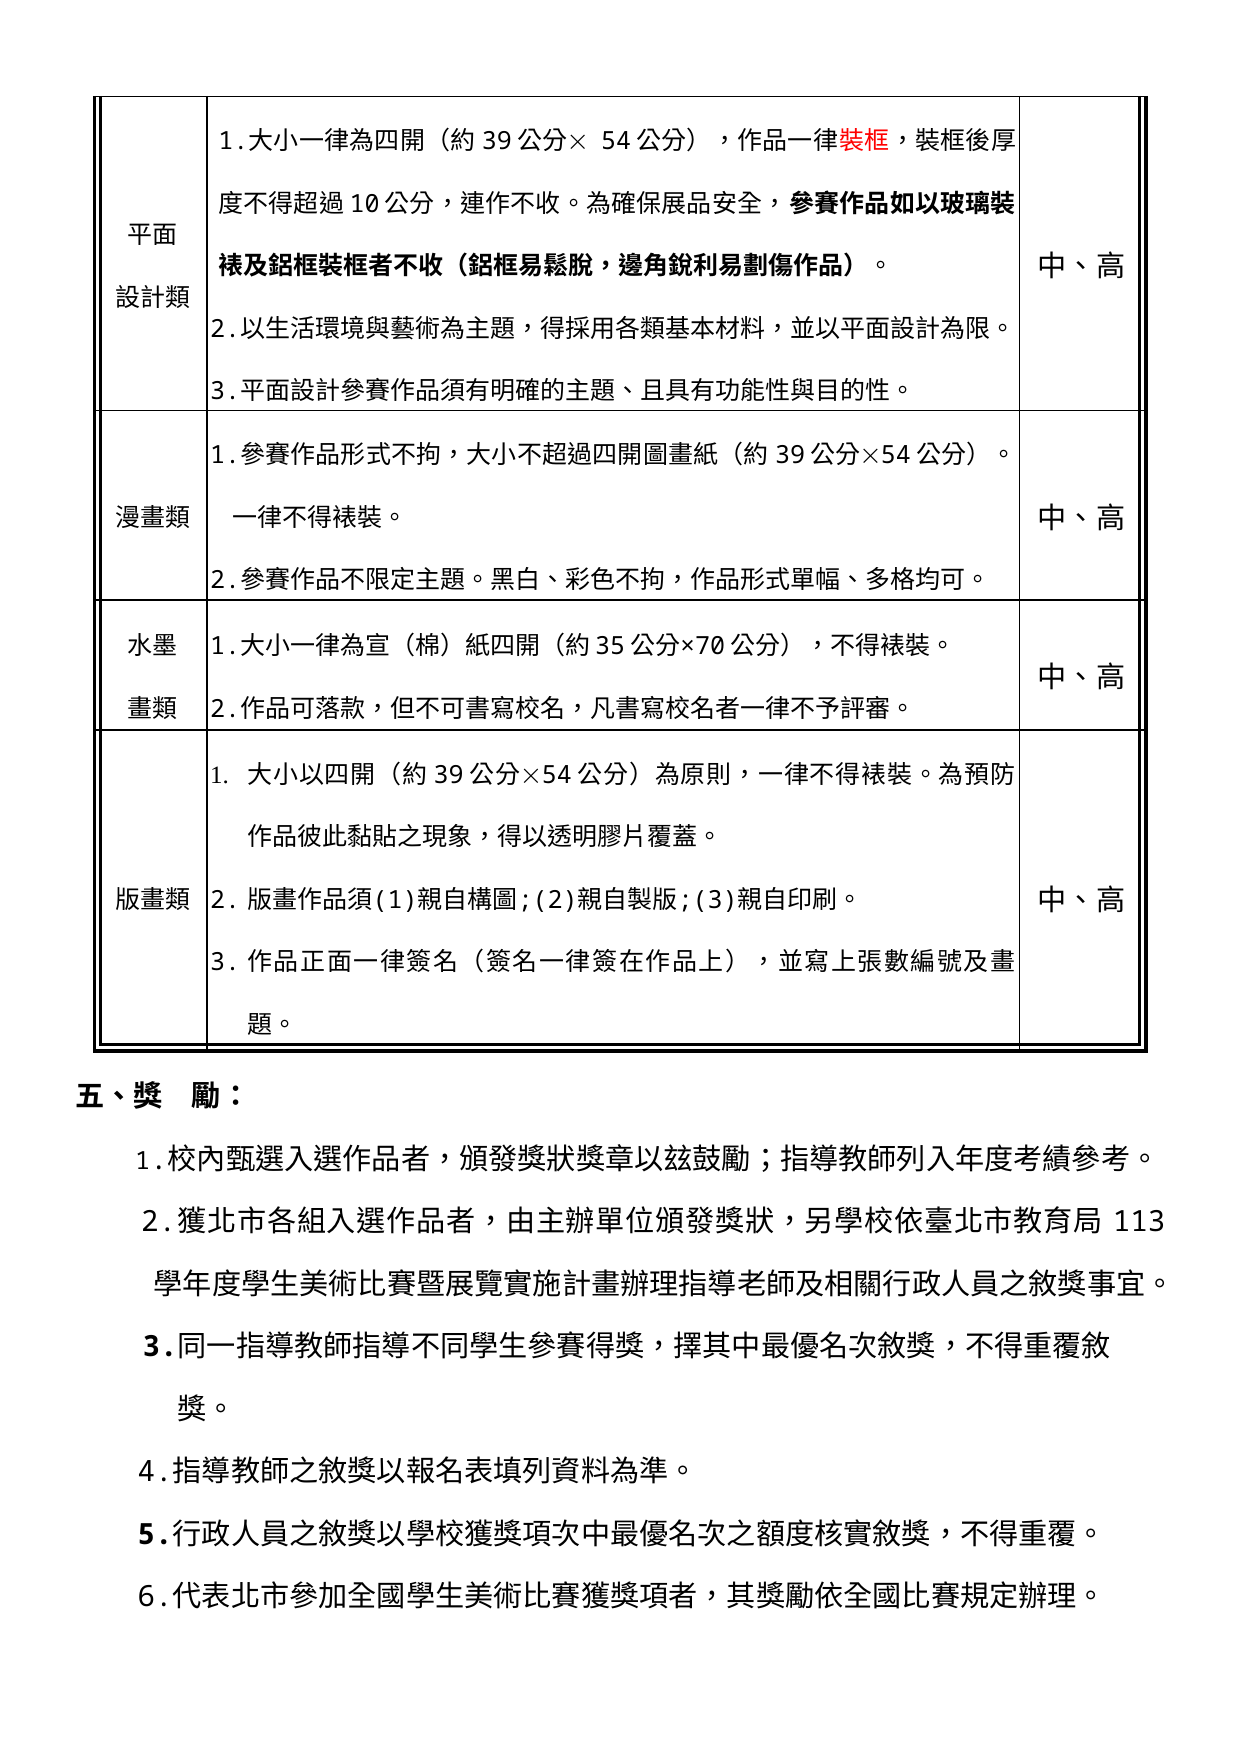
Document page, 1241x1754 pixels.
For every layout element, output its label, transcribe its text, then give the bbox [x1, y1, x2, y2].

table_cell 中、高 [1020, 97, 1138, 410]
text 6.代表北市參加全國學生美術比賽獲獎項者，其獎勵依全國比賽規定辦理。 [50, 1552, 1165, 1615]
table_cell 漫畫類 [102, 411, 206, 599]
text 5.行政人員之敘獎以學校獲獎項次中最優名次之額度核實敘獎，不得重覆。 [50, 1490, 1165, 1552]
table_cell 大小以四開（約39公分54公分）為原則，一律不得裱裝。為預防作品彼此黏貼之現象，得以透明膠片覆蓋。 版畫作品須(1)親自構圖;(2)親自製版;(3)親自印刷。 作品正面一律簽名（簽名一律簽在作品上），並寫上張數編號及畫題。 [208, 731, 1019, 1043]
table_cell 平面 設計類 [102, 97, 206, 410]
text 五、獎 勵： [75, 1052, 1165, 1115]
table_cell 1.大小一律為四開（約39公分 54公分），作品一律裝框，裝框後厚度不得超過10公分，連作不收。為確保展品安全，參賽作品如以玻璃裝裱及鋁框裝框者不收（鋁框易鬆脫，邊角銳利易劃傷作品）。 2.以生活環境與藝術為主題，得採用各類基本材料，並以平面設計為限。 3.平面設計參賽作品須有明確的主題、且具有功能性與目的性。 [208, 97, 1019, 410]
text 獎。 [37, 1365, 1165, 1427]
text 3.同一指導教師指導不同學生參賽得獎，擇其中最優名次敘獎，不得重覆敘 [37, 1302, 1165, 1365]
table_cell 水墨 畫類 [102, 601, 206, 729]
table_cell 版畫類 [102, 731, 206, 1043]
table_cell 中、高 [1020, 731, 1138, 1043]
text 1.校內甄選入選作品者，頒發獎狀獎章以玆鼓勵；指導教師列入年度考績參考。 [75, 1115, 1165, 1177]
table_cell 中、高 [1020, 411, 1138, 599]
text 2.獲北市各組入選作品者，由主辦單位頒發獎狀，另學校依臺北市教育局113學年度學生美術比賽暨展覽實施計畫辦理指導老師及相關行政人員之敘獎事宜。 [50, 1177, 1165, 1302]
table_cell 中、高 [1020, 601, 1138, 729]
table_cell 1.參賽作品形式不拘，大小不超過四開圖畫紙（約39公分54公分）。一律不得裱裝。 2.參賽作品不限定主題。黑白、彩色不拘，作品形式單幅、多格均可。 [208, 411, 1019, 599]
table_cell 1.大小一律為宣（棉）紙四開（約35公分×70公分），不得裱裝。 2.作品可落款，但不可書寫校名，凡書寫校名者一律不予評審。 [208, 601, 1019, 729]
text 4.指導教師之敘獎以報名表填列資料為準。 [50, 1427, 1165, 1490]
